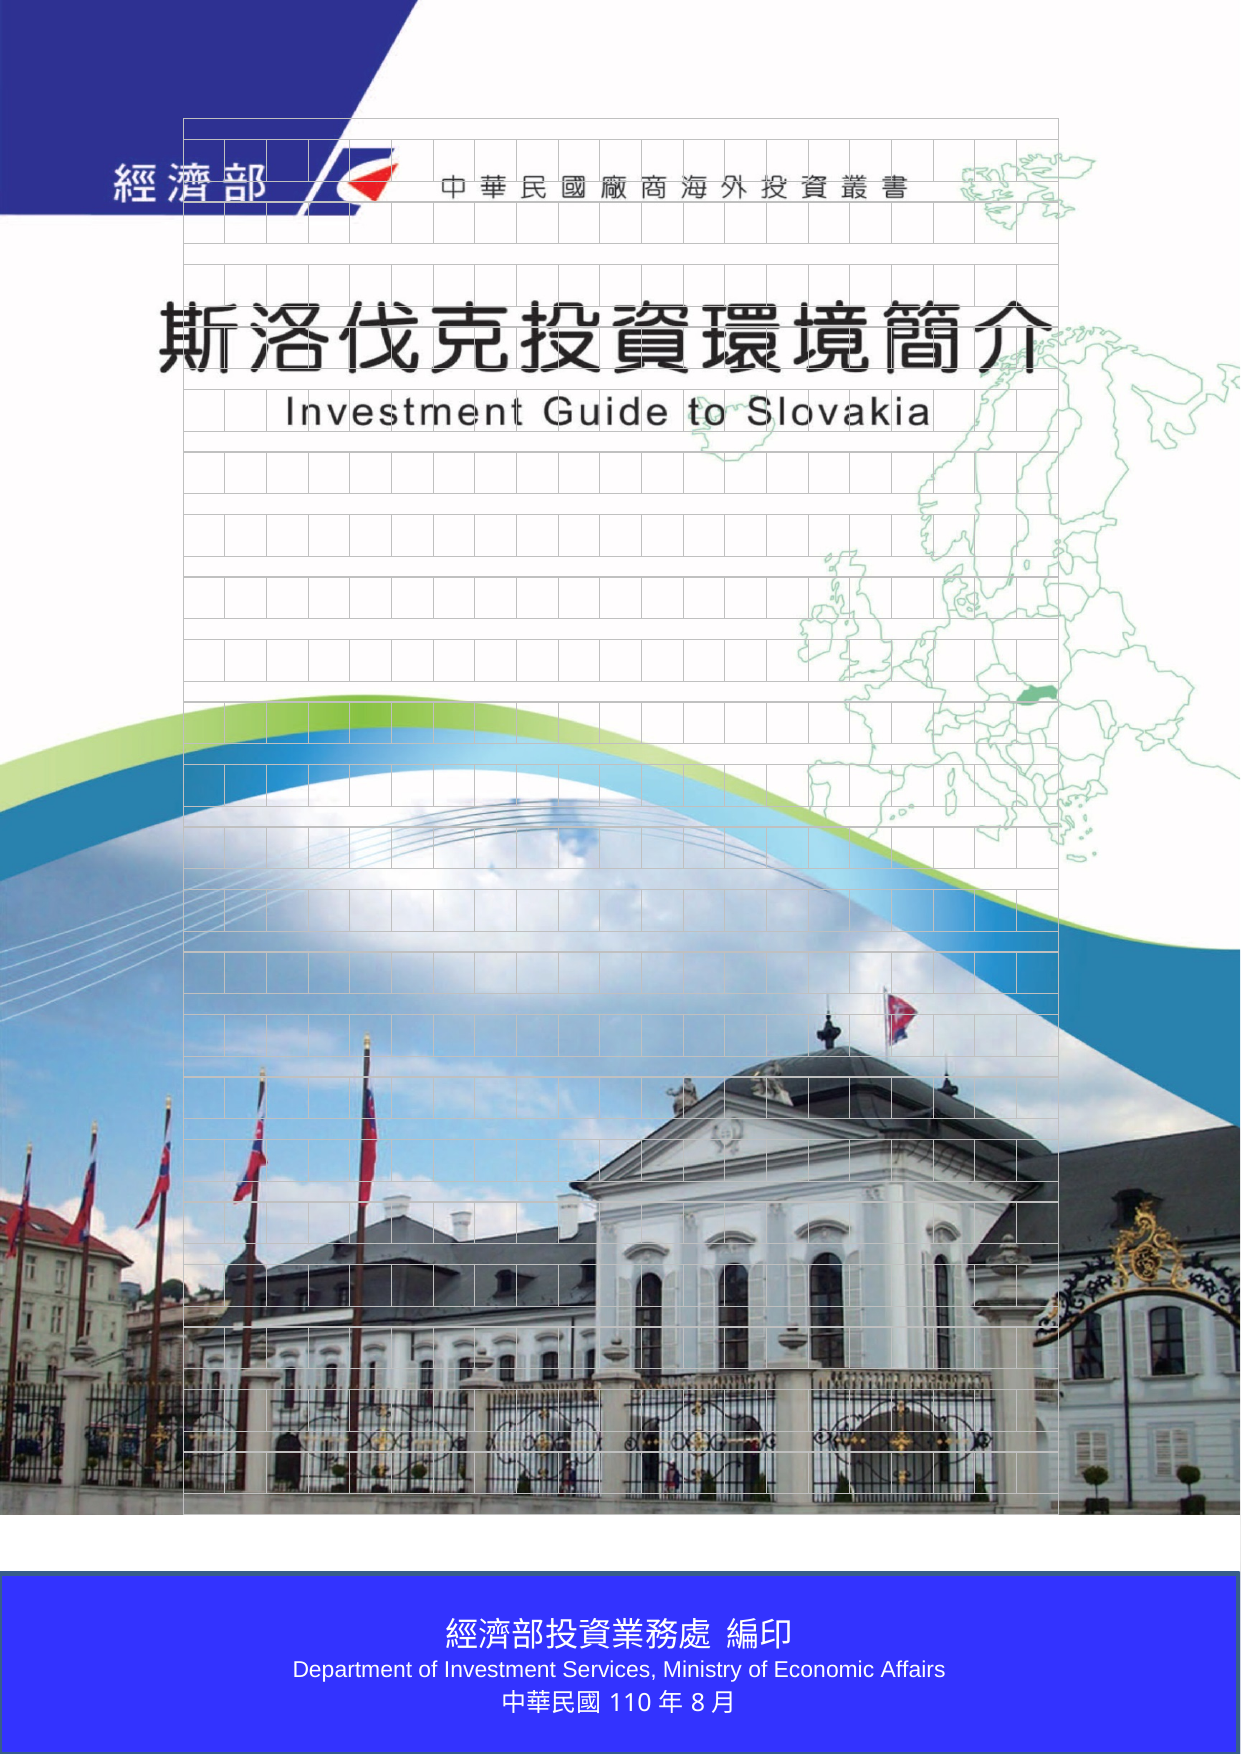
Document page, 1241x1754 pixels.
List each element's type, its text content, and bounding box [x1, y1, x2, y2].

picture [184, 1432, 1058, 1451]
picture [850, 765, 891, 806]
picture [309, 953, 349, 993]
picture [517, 203, 558, 243]
picture [975, 890, 1016, 931]
picture [684, 1203, 724, 1243]
picture [934, 828, 974, 868]
picture [600, 203, 641, 243]
picture [1017, 1265, 1058, 1306]
picture [809, 1015, 849, 1056]
picture [267, 265, 308, 306]
picture [809, 453, 849, 493]
picture [475, 1140, 516, 1181]
picture [559, 453, 599, 493]
picture [809, 140, 849, 181]
picture [434, 578, 474, 618]
picture [309, 1078, 349, 1118]
picture [684, 703, 724, 743]
picture [392, 328, 433, 368]
picture [1017, 328, 1058, 368]
picture [559, 1390, 599, 1431]
picture [475, 203, 516, 243]
picture [225, 703, 266, 743]
picture [309, 140, 349, 181]
picture [975, 453, 1016, 493]
picture [642, 703, 683, 743]
picture [850, 1453, 891, 1493]
picture [725, 578, 766, 618]
picture [767, 140, 808, 181]
picture [892, 828, 933, 868]
picture [267, 328, 308, 368]
picture [600, 453, 641, 493]
picture [309, 1140, 349, 1181]
picture [267, 890, 308, 931]
picture [1017, 1203, 1058, 1243]
picture [892, 640, 933, 681]
picture [309, 890, 349, 931]
picture [559, 390, 599, 431]
picture [225, 203, 266, 243]
picture [600, 1078, 641, 1118]
picture [1017, 578, 1058, 618]
picture [767, 1078, 808, 1118]
picture [1017, 953, 1058, 993]
picture [850, 578, 891, 618]
picture [517, 1015, 558, 1056]
picture [434, 703, 474, 743]
picture [809, 1390, 849, 1431]
picture [642, 328, 683, 368]
picture [600, 1328, 641, 1368]
picture [517, 703, 558, 743]
picture [559, 1015, 599, 1056]
picture [559, 890, 599, 931]
picture [309, 1015, 349, 1056]
picture [767, 640, 808, 681]
picture [184, 182, 1058, 201]
picture [434, 1328, 474, 1368]
picture [767, 1015, 808, 1056]
picture [434, 453, 474, 493]
picture [725, 828, 766, 868]
picture [434, 1078, 474, 1118]
picture [350, 765, 391, 806]
picture [1017, 1015, 1058, 1056]
picture [475, 578, 516, 618]
picture [184, 1078, 224, 1118]
picture [809, 765, 849, 806]
picture [975, 203, 1016, 243]
picture [725, 1390, 766, 1431]
picture [934, 890, 974, 931]
picture [267, 953, 308, 993]
picture [850, 640, 891, 681]
picture [225, 1390, 266, 1431]
picture [225, 828, 266, 868]
picture [517, 1453, 558, 1493]
picture [809, 1078, 849, 1118]
picture [267, 515, 308, 556]
picture [975, 515, 1016, 556]
picture [434, 515, 474, 556]
picture [184, 1140, 224, 1181]
picture [350, 1328, 391, 1368]
picture [0, 0, 1241, 1571]
picture [559, 578, 599, 618]
picture [600, 265, 641, 306]
picture [184, 1265, 224, 1306]
picture [934, 203, 974, 243]
picture [642, 1140, 683, 1181]
picture [934, 1203, 974, 1243]
text 經濟部投資業務處 編印 [0, 1539, 1240, 1571]
picture [975, 140, 1016, 181]
picture [892, 1265, 933, 1306]
picture [267, 1203, 308, 1243]
picture [725, 1453, 766, 1493]
picture [850, 953, 891, 993]
picture [267, 1265, 308, 1306]
picture [475, 953, 516, 993]
picture [850, 453, 891, 493]
picture [392, 765, 433, 806]
picture [892, 265, 933, 306]
picture [392, 953, 433, 993]
picture [475, 328, 516, 368]
picture [392, 515, 433, 556]
picture [392, 890, 433, 931]
picture [1017, 1328, 1058, 1368]
picture [517, 515, 558, 556]
picture [517, 828, 558, 868]
picture [975, 1328, 1016, 1368]
picture [267, 1328, 308, 1368]
picture [600, 1453, 641, 1493]
picture [184, 432, 1058, 451]
picture [767, 1265, 808, 1306]
picture [642, 953, 683, 993]
picture [392, 703, 433, 743]
picture [309, 703, 349, 743]
picture [767, 578, 808, 618]
picture [225, 1453, 266, 1493]
picture [559, 953, 599, 993]
picture [850, 1390, 891, 1431]
picture [184, 765, 224, 806]
picture [517, 1265, 558, 1306]
picture [434, 640, 474, 681]
picture [642, 1390, 683, 1431]
picture [267, 203, 308, 243]
picture [184, 515, 224, 556]
picture [434, 203, 474, 243]
picture [725, 953, 766, 993]
picture [684, 640, 724, 681]
picture [642, 453, 683, 493]
picture [475, 703, 516, 743]
picture [684, 1140, 724, 1181]
picture [1017, 703, 1058, 743]
picture [517, 328, 558, 368]
picture [392, 453, 433, 493]
picture [309, 390, 349, 431]
picture [934, 140, 974, 181]
picture [559, 1265, 599, 1306]
picture [225, 1203, 266, 1243]
picture [559, 203, 599, 243]
picture [892, 1390, 933, 1431]
picture [850, 1328, 891, 1368]
picture [600, 515, 641, 556]
picture [225, 953, 266, 993]
picture [350, 328, 391, 368]
picture [350, 515, 391, 556]
picture [809, 703, 849, 743]
picture [809, 1203, 849, 1243]
picture [392, 1078, 433, 1118]
picture [434, 1015, 474, 1056]
picture [725, 203, 766, 243]
picture [559, 1453, 599, 1493]
picture [559, 515, 599, 556]
picture [725, 1265, 766, 1306]
picture [600, 1015, 641, 1056]
picture [392, 578, 433, 618]
picture [642, 515, 683, 556]
picture [600, 953, 641, 993]
picture [850, 515, 891, 556]
picture [267, 1015, 308, 1056]
picture [767, 453, 808, 493]
picture [350, 703, 391, 743]
picture [350, 1015, 391, 1056]
picture [684, 1265, 724, 1306]
picture [684, 1390, 724, 1431]
picture [975, 640, 1016, 681]
picture [642, 1078, 683, 1118]
picture [934, 265, 974, 306]
picture [892, 390, 933, 431]
picture [309, 640, 349, 681]
picture [559, 328, 599, 368]
picture [309, 1453, 349, 1493]
picture [642, 1015, 683, 1056]
picture [809, 1265, 849, 1306]
picture [517, 640, 558, 681]
picture [725, 765, 766, 806]
picture [725, 265, 766, 306]
picture [684, 953, 724, 993]
picture [1017, 640, 1058, 681]
picture [434, 140, 474, 181]
picture [934, 1015, 974, 1056]
picture [184, 557, 1058, 576]
picture [725, 1203, 766, 1243]
picture [892, 1453, 933, 1493]
picture [309, 453, 349, 493]
picture [184, 453, 224, 493]
picture [517, 578, 558, 618]
picture [767, 953, 808, 993]
picture [1017, 453, 1058, 493]
picture [350, 1390, 391, 1431]
picture [850, 1203, 891, 1243]
picture [392, 1328, 433, 1368]
picture [434, 953, 474, 993]
picture [225, 453, 266, 493]
picture [850, 140, 891, 181]
picture [184, 807, 1058, 826]
picture [975, 265, 1016, 306]
picture [475, 1265, 516, 1306]
picture [225, 578, 266, 618]
picture [684, 1015, 724, 1056]
picture [184, 828, 224, 868]
picture [267, 640, 308, 681]
picture [267, 453, 308, 493]
picture [309, 265, 349, 306]
picture [934, 578, 974, 618]
picture [517, 453, 558, 493]
picture [892, 1203, 933, 1243]
picture [434, 1390, 474, 1431]
picture [934, 1265, 974, 1306]
picture [684, 515, 724, 556]
picture [975, 765, 1016, 806]
picture [767, 1390, 808, 1431]
picture [517, 890, 558, 931]
picture [392, 1265, 433, 1306]
picture [600, 578, 641, 618]
picture [975, 1015, 1016, 1056]
picture [1017, 1453, 1058, 1493]
picture [309, 1203, 349, 1243]
picture [184, 1015, 224, 1056]
picture [850, 203, 891, 243]
picture [934, 953, 974, 993]
picture [725, 453, 766, 493]
picture [434, 765, 474, 806]
picture [809, 953, 849, 993]
picture [642, 828, 683, 868]
picture [892, 453, 933, 493]
picture [1017, 1140, 1058, 1181]
picture [892, 1078, 933, 1118]
picture [559, 1140, 599, 1181]
picture [725, 1140, 766, 1181]
picture [184, 1307, 1058, 1326]
picture [934, 328, 974, 368]
picture [559, 265, 599, 306]
picture [934, 1390, 974, 1431]
picture [600, 328, 641, 368]
picture [934, 640, 974, 681]
picture [1017, 515, 1058, 556]
picture [850, 890, 891, 931]
picture [809, 1328, 849, 1368]
picture [809, 640, 849, 681]
picture [642, 578, 683, 618]
picture [934, 453, 974, 493]
picture [350, 953, 391, 993]
picture [809, 890, 849, 931]
picture [434, 1140, 474, 1181]
picture [184, 390, 224, 431]
picture [225, 1078, 266, 1118]
picture [184, 953, 224, 993]
picture [309, 1328, 349, 1368]
picture [975, 1078, 1016, 1118]
picture [392, 265, 433, 306]
picture [225, 515, 266, 556]
picture [184, 890, 224, 931]
picture [975, 578, 1016, 618]
picture [309, 1265, 349, 1306]
picture [642, 265, 683, 306]
picture [642, 203, 683, 243]
picture [850, 1265, 891, 1306]
picture [475, 515, 516, 556]
picture [225, 328, 266, 368]
picture [184, 1057, 1058, 1076]
picture [934, 390, 974, 431]
picture [225, 890, 266, 931]
picture [1017, 140, 1058, 181]
picture [684, 890, 724, 931]
picture [392, 1203, 433, 1243]
picture [684, 828, 724, 868]
picture [559, 140, 599, 181]
picture [225, 1015, 266, 1056]
picture [684, 140, 724, 181]
picture [725, 890, 766, 931]
picture [350, 203, 391, 243]
picture [975, 390, 1016, 431]
picture [225, 265, 266, 306]
picture [559, 1078, 599, 1118]
picture [184, 1494, 1058, 1514]
picture [225, 1328, 266, 1368]
picture [767, 703, 808, 743]
picture [1017, 1078, 1058, 1118]
picture [684, 265, 724, 306]
picture [559, 703, 599, 743]
picture [434, 828, 474, 868]
picture [225, 1265, 266, 1306]
picture [809, 1453, 849, 1493]
picture [267, 390, 308, 431]
picture [684, 203, 724, 243]
picture [684, 1453, 724, 1493]
picture [725, 140, 766, 181]
picture [600, 640, 641, 681]
picture [809, 515, 849, 556]
picture [184, 203, 224, 243]
picture [350, 1265, 391, 1306]
picture [267, 1390, 308, 1431]
picture [517, 390, 558, 431]
picture [475, 1078, 516, 1118]
picture [934, 1078, 974, 1118]
picture [184, 265, 224, 306]
picture [725, 515, 766, 556]
picture [684, 328, 724, 368]
picture [809, 578, 849, 618]
picture [434, 1265, 474, 1306]
picture [225, 1140, 266, 1181]
picture [184, 1182, 1058, 1201]
picture [184, 703, 224, 743]
picture [434, 1203, 474, 1243]
picture [184, 1369, 1058, 1389]
picture [767, 390, 808, 431]
picture [975, 1453, 1016, 1493]
picture [267, 703, 308, 743]
picture [892, 328, 933, 368]
picture [600, 765, 641, 806]
picture [642, 890, 683, 931]
picture [184, 619, 1058, 639]
picture [475, 1015, 516, 1056]
picture [809, 828, 849, 868]
picture [850, 703, 891, 743]
picture [892, 140, 933, 181]
picture [934, 703, 974, 743]
picture [684, 1328, 724, 1368]
picture [392, 203, 433, 243]
picture [975, 1390, 1016, 1431]
picture [934, 1453, 974, 1493]
picture [559, 1203, 599, 1243]
picture [975, 328, 1016, 368]
picture [184, 994, 1058, 1014]
picture [184, 328, 224, 368]
picture [517, 1328, 558, 1368]
picture [934, 1328, 974, 1368]
picture [850, 828, 891, 868]
picture [267, 828, 308, 868]
picture [309, 515, 349, 556]
picture [809, 203, 849, 243]
picture [600, 1140, 641, 1181]
picture [309, 1390, 349, 1431]
picture [184, 494, 1058, 514]
picture [892, 1140, 933, 1181]
picture [642, 1203, 683, 1243]
picture [350, 1078, 391, 1118]
picture [725, 1078, 766, 1118]
picture [1017, 265, 1058, 306]
picture [184, 578, 224, 618]
picture [225, 140, 266, 181]
picture [850, 1015, 891, 1056]
picture [350, 1140, 391, 1181]
picture [350, 265, 391, 306]
picture [892, 1328, 933, 1368]
picture [850, 1078, 891, 1118]
picture [892, 1015, 933, 1056]
picture [684, 1078, 724, 1118]
picture [267, 1140, 308, 1181]
picture [642, 1453, 683, 1493]
picture [517, 1140, 558, 1181]
picture [725, 640, 766, 681]
picture [350, 640, 391, 681]
picture [684, 578, 724, 618]
picture [767, 265, 808, 306]
picture [725, 328, 766, 368]
picture [434, 1453, 474, 1493]
picture [600, 1203, 641, 1243]
picture [517, 265, 558, 306]
picture [267, 140, 308, 181]
picture [475, 140, 516, 181]
picture [1017, 1390, 1058, 1431]
picture [350, 390, 391, 431]
picture [559, 828, 599, 868]
picture [434, 328, 474, 368]
picture [809, 265, 849, 306]
picture [309, 328, 349, 368]
picture [934, 1140, 974, 1181]
picture [309, 578, 349, 618]
picture [184, 1203, 224, 1243]
picture [892, 953, 933, 993]
picture [267, 765, 308, 806]
picture [767, 890, 808, 931]
picture [350, 578, 391, 618]
picture [725, 390, 766, 431]
picture [850, 390, 891, 431]
picture [934, 765, 974, 806]
picture [350, 828, 391, 868]
picture [392, 1015, 433, 1056]
picture [559, 1328, 599, 1368]
picture [475, 828, 516, 868]
picture [434, 265, 474, 306]
picture [392, 1453, 433, 1493]
picture [975, 703, 1016, 743]
picture [184, 369, 1058, 389]
picture [642, 1328, 683, 1368]
picture [684, 390, 724, 431]
picture [475, 890, 516, 931]
picture [475, 1203, 516, 1243]
picture [684, 765, 724, 806]
picture [767, 1453, 808, 1493]
picture [642, 640, 683, 681]
picture [475, 390, 516, 431]
picture [184, 1390, 224, 1431]
picture [767, 765, 808, 806]
picture [475, 1390, 516, 1431]
picture [184, 244, 1058, 264]
picture [725, 1328, 766, 1368]
picture [600, 703, 641, 743]
picture [600, 140, 641, 181]
picture [892, 765, 933, 806]
picture [850, 328, 891, 368]
picture [725, 1015, 766, 1056]
picture [559, 640, 599, 681]
picture [392, 1390, 433, 1431]
picture [850, 1140, 891, 1181]
picture [392, 390, 433, 431]
picture [350, 1453, 391, 1493]
picture [850, 265, 891, 306]
picture [600, 890, 641, 931]
picture [725, 703, 766, 743]
picture [600, 390, 641, 431]
picture [392, 640, 433, 681]
picture [392, 1140, 433, 1181]
picture [975, 1265, 1016, 1306]
picture [767, 515, 808, 556]
picture [184, 682, 1058, 701]
picture [184, 1244, 1058, 1264]
picture [475, 265, 516, 306]
picture [309, 765, 349, 806]
picture [392, 140, 433, 181]
picture [475, 640, 516, 681]
picture [600, 1265, 641, 1306]
picture [1017, 203, 1058, 243]
picture [267, 1078, 308, 1118]
picture [350, 1203, 391, 1243]
picture [184, 1328, 224, 1368]
picture [184, 140, 224, 181]
picture [184, 932, 1058, 951]
picture [892, 515, 933, 556]
picture [767, 1203, 808, 1243]
picture [684, 453, 724, 493]
picture [600, 1390, 641, 1431]
picture [517, 1078, 558, 1118]
picture [892, 578, 933, 618]
picture [517, 1203, 558, 1243]
picture [350, 453, 391, 493]
picture [517, 1390, 558, 1431]
picture [350, 140, 391, 181]
picture [767, 828, 808, 868]
picture [767, 203, 808, 243]
picture [434, 390, 474, 431]
picture [642, 1265, 683, 1306]
picture [309, 203, 349, 243]
picture [184, 744, 1058, 764]
picture [267, 578, 308, 618]
picture [767, 1140, 808, 1181]
picture [934, 515, 974, 556]
picture [642, 140, 683, 181]
picture [392, 828, 433, 868]
picture [184, 640, 224, 681]
picture [642, 390, 683, 431]
picture [475, 1453, 516, 1493]
picture [267, 1453, 308, 1493]
picture [892, 203, 933, 243]
picture [225, 640, 266, 681]
picture [600, 828, 641, 868]
picture [975, 1140, 1016, 1181]
picture [517, 953, 558, 993]
picture [892, 890, 933, 931]
picture [1017, 765, 1058, 806]
picture [975, 828, 1016, 868]
picture [975, 953, 1016, 993]
picture [767, 1328, 808, 1368]
picture [184, 307, 1058, 326]
picture [809, 390, 849, 431]
picture [517, 140, 558, 181]
picture [475, 765, 516, 806]
picture [517, 765, 558, 806]
picture [184, 1119, 1058, 1139]
picture [309, 828, 349, 868]
picture [475, 453, 516, 493]
picture [809, 1140, 849, 1181]
picture [225, 765, 266, 806]
picture [225, 390, 266, 431]
picture [1017, 828, 1058, 868]
picture [1017, 390, 1058, 431]
picture [434, 890, 474, 931]
picture [350, 890, 391, 931]
picture [809, 328, 849, 368]
picture [184, 1453, 224, 1493]
picture [184, 119, 1058, 139]
picture [767, 328, 808, 368]
picture [892, 703, 933, 743]
picture [1017, 890, 1058, 931]
picture [642, 765, 683, 806]
picture [975, 1203, 1016, 1243]
picture [475, 1328, 516, 1368]
picture [184, 869, 1058, 889]
picture [559, 765, 599, 806]
